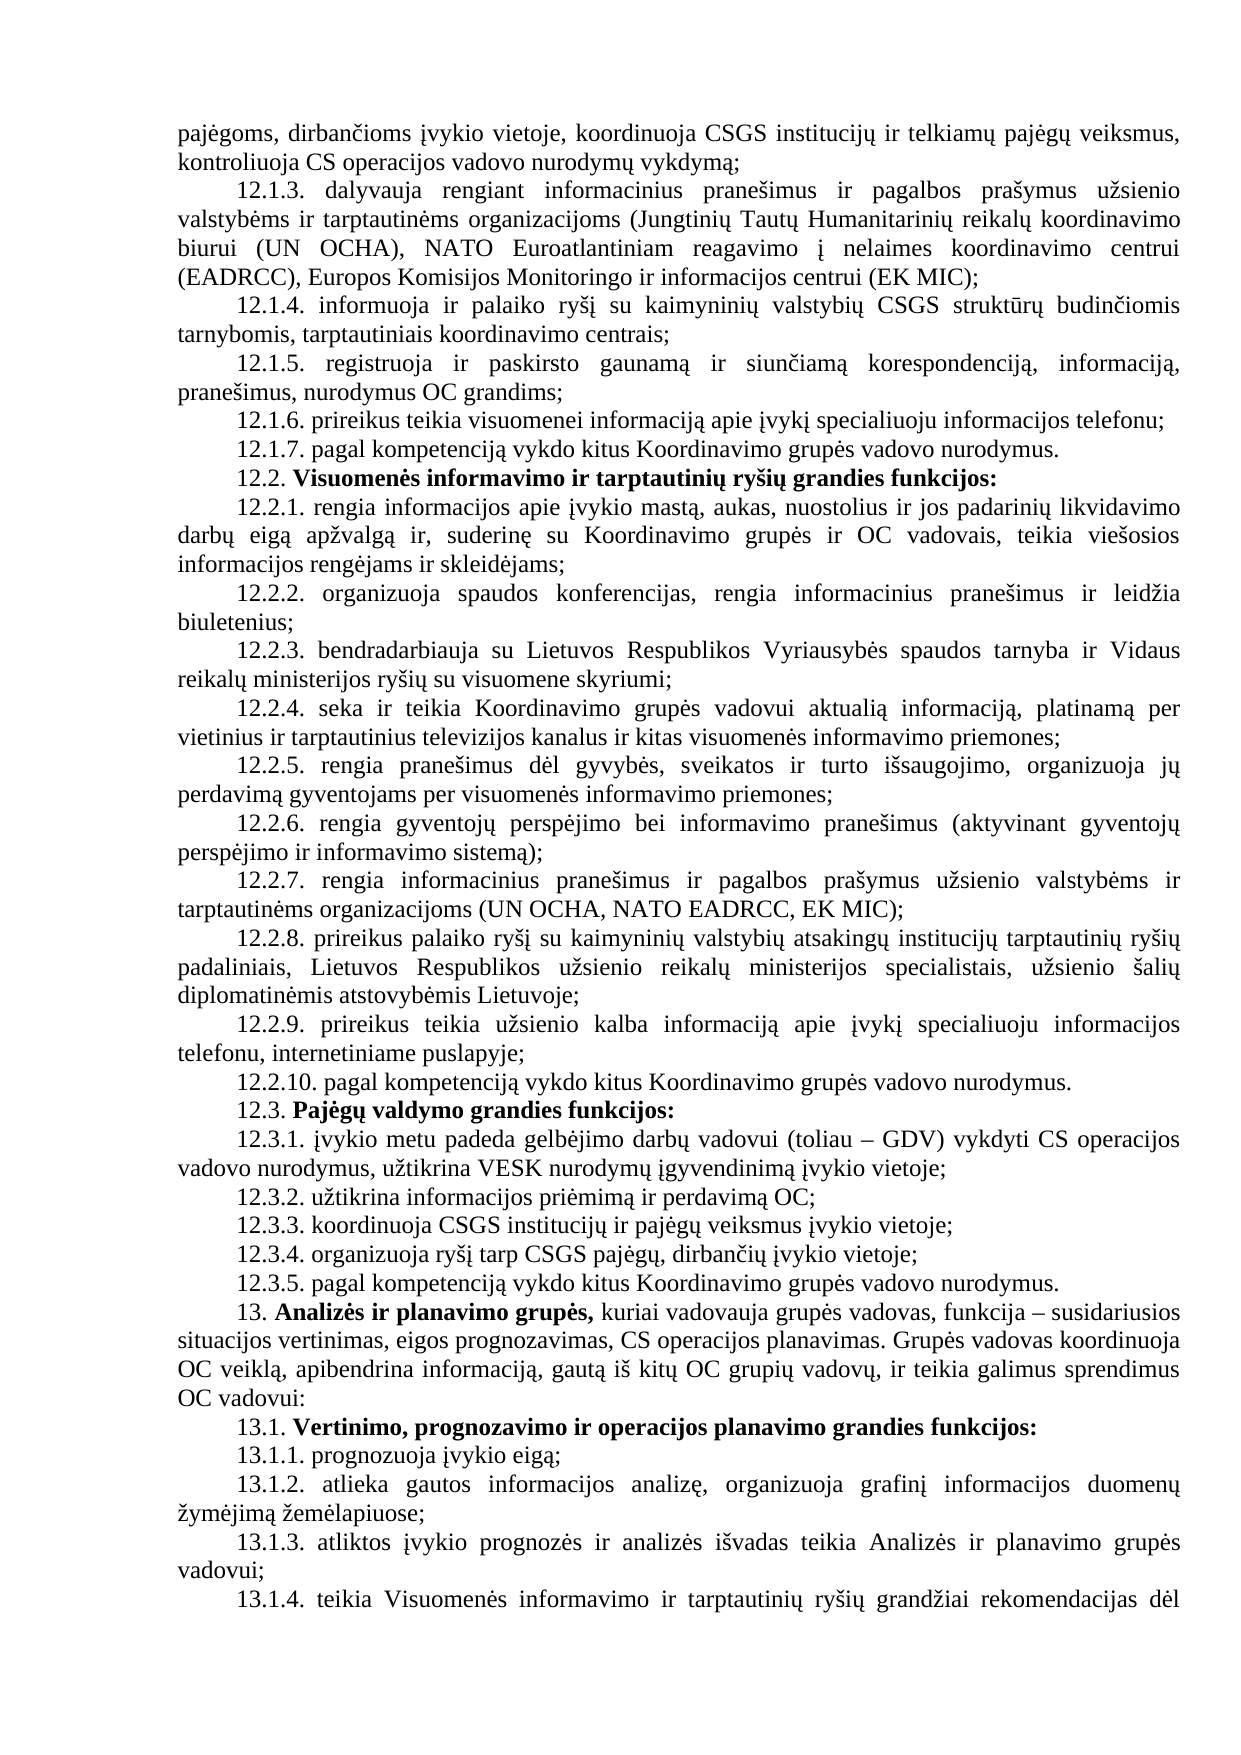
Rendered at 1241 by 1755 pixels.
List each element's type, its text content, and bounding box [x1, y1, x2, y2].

text 12.3.3. koordinuoja CSGS institucijų ir pajėgų veiksmus įvykio vietoje; [177, 1211, 1181, 1239]
text 12.2.4. seka ir teikia Koordinavimo grupės vadovui aktualią informaciją, platinamą per vietinius ir tarptautinius televizijos kanalus ir kitas visuomenės informavimo priemones; [177, 693, 1181, 751]
text 12.1.6. prireikus teikia visuomenei informaciją apie įvykį specialiuoju informacijos telefonu; [177, 406, 1181, 434]
text 13.1.2. atlieka gautos informacijos analizę, organizuoja grafinį informacijos duomenų žymėjimą žemėlapiuose; [177, 1469, 1181, 1527]
text 12.3.2. užtikrina informacijos priėmimą ir perdavimą OC; [177, 1182, 1181, 1211]
text 12.3.5. pagal kompetenciją vykdo kitus Koordinavimo grupės vadovo nurodymus. [177, 1268, 1181, 1297]
text 12.2.3. bendradarbiauja su Lietuvos Respublikos Vyriausybės spaudos tarnyba ir Vidaus reikalų ministerijos ryšių su visuomene skyriumi; [177, 636, 1181, 693]
text 13. Analizės ir planavimo grupės, kuriai vadovauja grupės vadovas, funkcija – susidariusios situacijos vertinimas, eigos prognozavimas, CS operacijos planavimas. Grupės vadovas koordinuoja OC veiklą, apibendrina informaciją, gautą iš kitų OC grupių vadovų, ir teikia galimus sprendimus OC vadovui: [177, 1297, 1181, 1412]
text 12.2. Visuomenės informavimo ir tarptautinių ryšių grandies funkcijos: [177, 463, 1181, 492]
text 12.2.7. rengia informacinius pranešimus ir pagalbos prašymus užsienio valstybėms ir tarptautinėms organizacijoms (UN OCHA, NATO EADRCC, EK MIC); [177, 866, 1181, 923]
text 12.1.3. dalyvauja rengiant informacinius pranešimus ir pagalbos prašymus užsienio valstybėms ir tarptautinėms organizacijoms (Jungtinių Tautų Humanitarinių reikalų koordinavimo biurui (UN OCHA), NATO Euroatlantiniam reagavimo į nelaimes koordinavimo centrui (EADRCC), Europos Komisijos Monitoringo ir informacijos centrui (EK MIC); [177, 176, 1181, 291]
text 12.1.4. informuoja ir palaiko ryšį su kaimyninių valstybių CSGS struktūrų budinčiomis tarnybomis, tarptautiniais koordinavimo centrais; [177, 291, 1181, 348]
text 12.1.7. pagal kompetenciją vykdo kitus Koordinavimo grupės vadovo nurodymus. [177, 434, 1181, 463]
text 12.2.5. rengia pranešimus dėl gyvybės, sveikatos ir turto išsaugojimo, organizuoja jų perdavimą gyventojams per visuomenės informavimo priemones; [177, 751, 1181, 808]
text 13.1.4. teikia Visuomenės informavimo ir tarptautinių ryšių grandžiai rekomendacijas dėl [177, 1584, 1181, 1613]
text 12.2.10. pagal kompetenciją vykdo kitus Koordinavimo grupės vadovo nurodymus. [177, 1067, 1181, 1096]
text 12.3.1. įvykio metu padeda gelbėjimo darbų vadovui (toliau – GDV) vykdyti CS operacijos vadovo nurodymus, užtikrina VESK nurodymų įgyvendinimą įvykio vietoje; [177, 1124, 1181, 1182]
text 12.2.9. prireikus teikia užsienio kalba informaciją apie įvykį specialiuoju informacijos telefonu, internetiniame puslapyje; [177, 1009, 1181, 1067]
text pajėgoms, dirbančioms įvykio vietoje, koordinuoja CSGS institucijų ir telkiamų pajėgų veiksmus, kontroliuoja CS operacijos vadovo nurodymų vykdymą; [177, 118, 1181, 176]
text 13.1. Vertinimo, prognozavimo ir operacijos planavimo grandies funkcijos: [177, 1412, 1181, 1441]
text 13.1.1. prognozuoja įvykio eigą; [177, 1441, 1181, 1469]
text 12.1.5. registruoja ir paskirsto gaunamą ir siunčiamą korespondenciją, informaciją, pranešimus, nurodymus OC grandims; [177, 348, 1181, 406]
text 12.2.2. organizuoja spaudos konferencijas, rengia informacinius pranešimus ir leidžia biuletenius; [177, 578, 1181, 636]
text 12.2.8. prireikus palaiko ryšį su kaimyninių valstybių atsakingų institucijų tarptautinių ryšių padaliniais, Lietuvos Respublikos užsienio reikalų ministerijos specialistais, užsienio šalių diplomatinėmis atstovybėmis Lietuvoje; [177, 923, 1181, 1009]
text 12.3. Pajėgų valdymo grandies funkcijos: [177, 1096, 1181, 1124]
text 12.2.1. rengia informacijos apie įvykio mastą, aukas, nuostolius ir jos padarinių likvidavimo darbų eigą apžvalgą ir, suderinę su Koordinavimo grupės ir OC vadovais, teikia viešosios informacijos rengėjams ir skleidėjams; [177, 492, 1181, 578]
text 13.1.3. atliktos įvykio prognozės ir analizės išvadas teikia Analizės ir planavimo grupės vadovui; [177, 1527, 1181, 1584]
text 12.2.6. rengia gyventojų perspėjimo bei informavimo pranešimus (aktyvinant gyventojų perspėjimo ir informavimo sistemą); [177, 808, 1181, 866]
text 12.3.4. organizuoja ryšį tarp CSGS pajėgų, dirbančių įvykio vietoje; [177, 1239, 1181, 1268]
